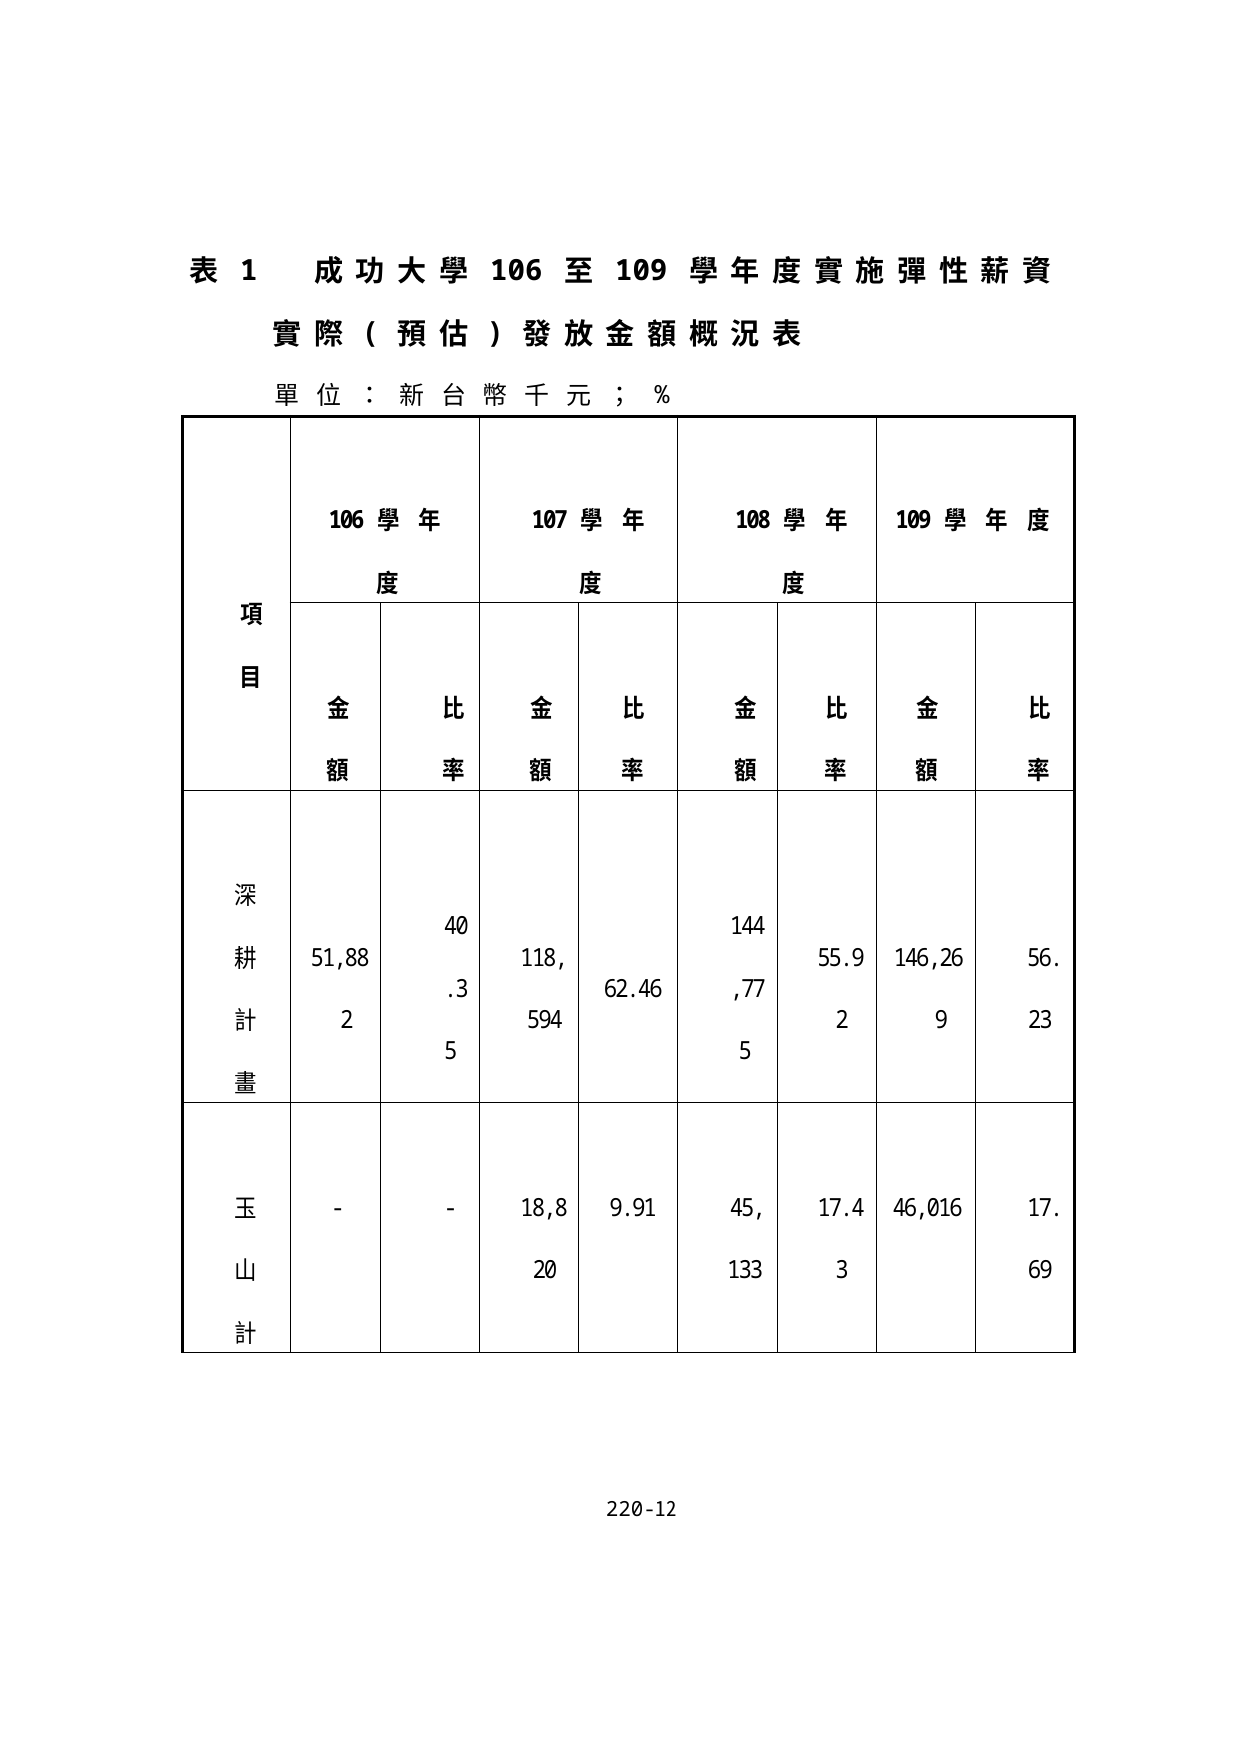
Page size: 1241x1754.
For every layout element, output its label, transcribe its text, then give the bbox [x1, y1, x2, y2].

table_cell 17.69 [976, 1103, 1073, 1352]
table_cell 比率 [976, 603, 1073, 790]
table_cell 金額 [877, 603, 975, 790]
table_cell 玉山計 [184, 1103, 290, 1352]
table_header 107學年度 [480, 418, 677, 602]
table_cell 62.46 [579, 791, 677, 1102]
table_header 109學年度 [877, 418, 1073, 602]
table_cell 46,016 [877, 1103, 975, 1352]
table_cell 55.92 [778, 791, 876, 1102]
table_cell 比率 [381, 603, 479, 790]
table_cell 144,775 [678, 791, 777, 1102]
table_header 106學年度 [291, 418, 479, 602]
table_cell 146,269 [877, 791, 975, 1102]
table_cell - [381, 1103, 479, 1352]
table_cell 40.35 [381, 791, 479, 1102]
table_cell 9.91 [579, 1103, 677, 1352]
table_cell 深耕計畫 [184, 791, 290, 1102]
table_cell 56.23 [976, 791, 1073, 1102]
table_cell 17.43 [778, 1103, 876, 1352]
table_cell 金額 [291, 603, 380, 790]
table_cell 比率 [778, 603, 876, 790]
text 表1 成功大學106至109學年度實施彈性薪資實際(預估)發放金額概況表 單位：新台幣千元；% [168, 227, 1058, 415]
table_cell 比率 [579, 603, 677, 790]
table_cell 18,820 [480, 1103, 578, 1352]
table_cell 金額 [480, 603, 578, 790]
table_cell 金額 [678, 603, 777, 790]
table_header 項 目 [184, 418, 290, 790]
table_header 108學年度 [678, 418, 876, 602]
table_cell 51,882 [291, 791, 380, 1102]
table_cell - [291, 1103, 380, 1352]
table_cell 45,133 [678, 1103, 777, 1352]
table_cell 118,594 [480, 791, 578, 1102]
